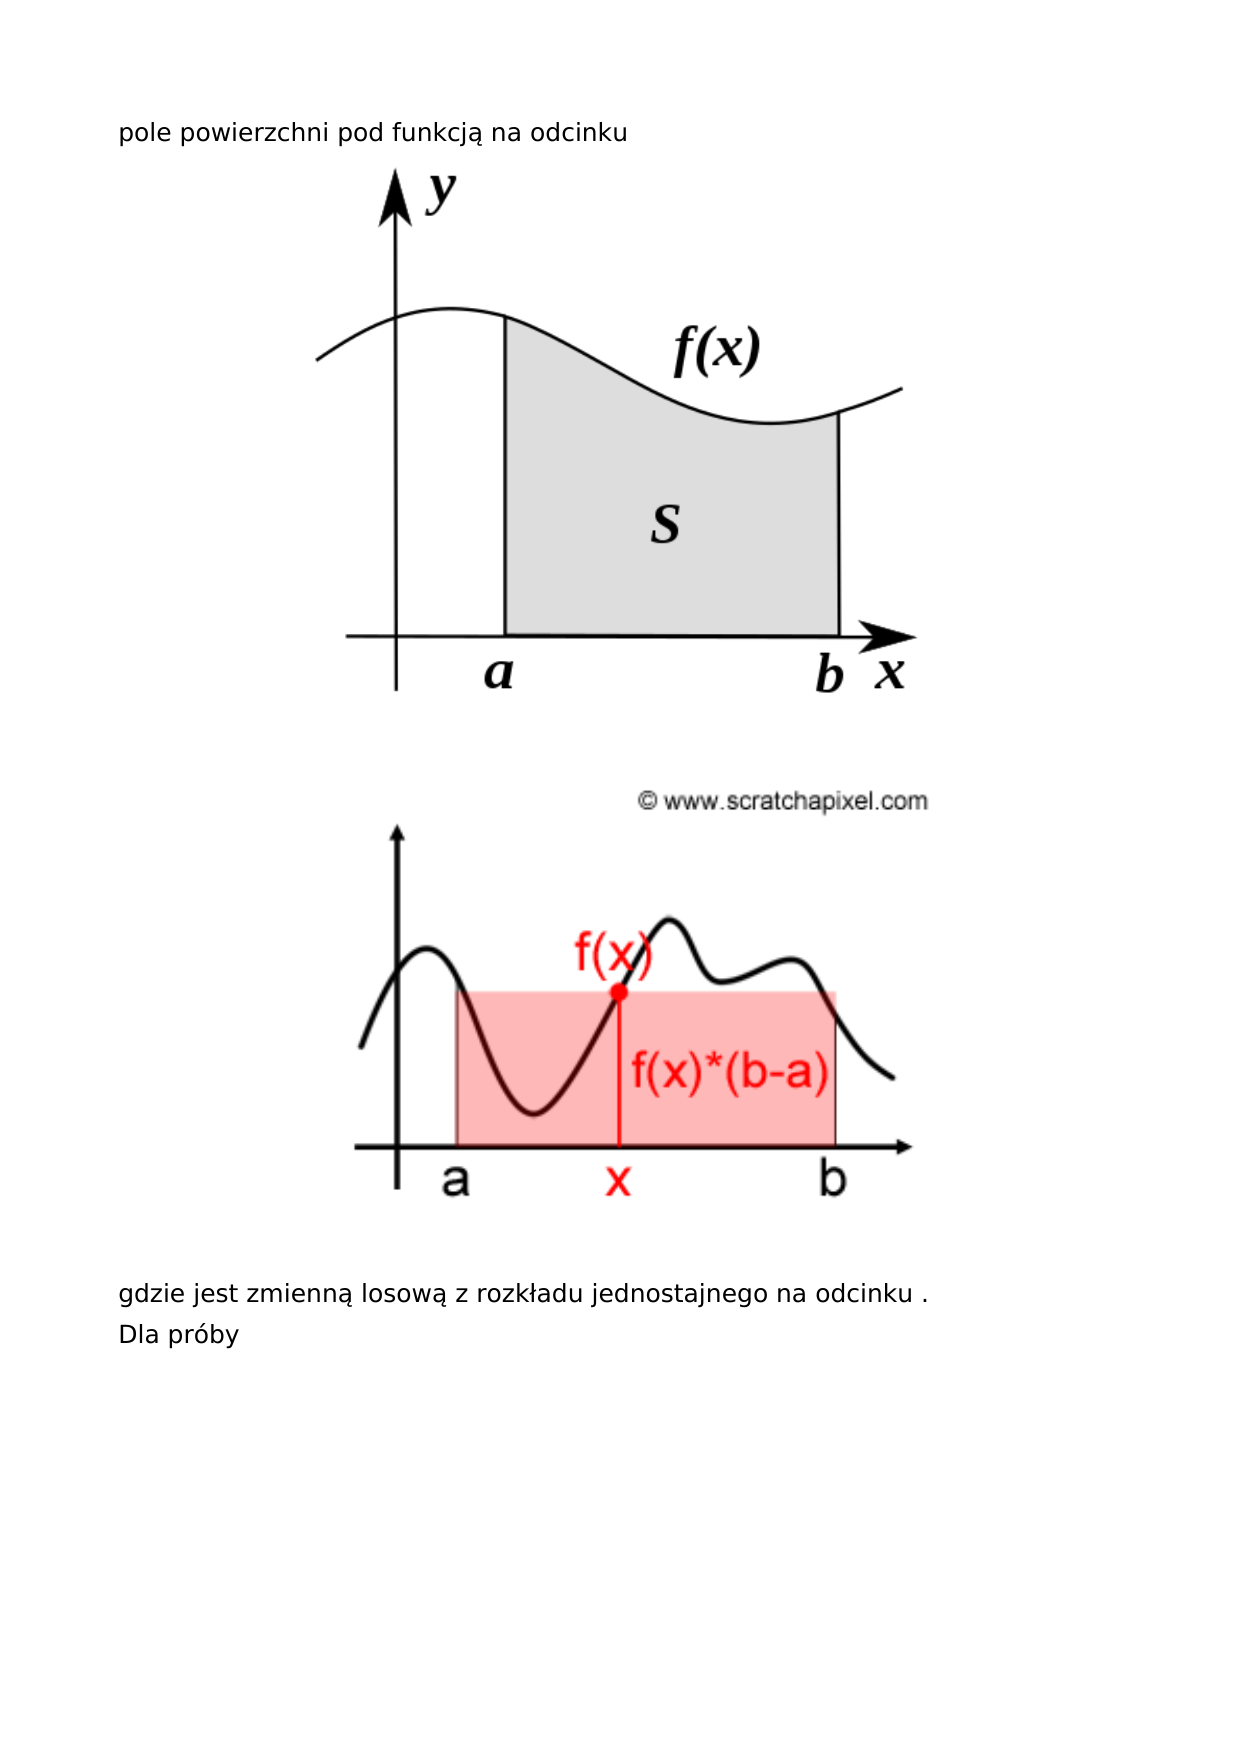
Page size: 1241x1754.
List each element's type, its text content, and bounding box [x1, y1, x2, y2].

picture [307, 785, 933, 1238]
text Dla próby [118, 1321, 1122, 1350]
text pole powierzchni pod funkcją na odcinku [118, 118, 1122, 147]
text gdzie jest zmienną losową z rozkładu jednostajnego na odcinku . [118, 1279, 1122, 1308]
picture [307, 159, 933, 744]
